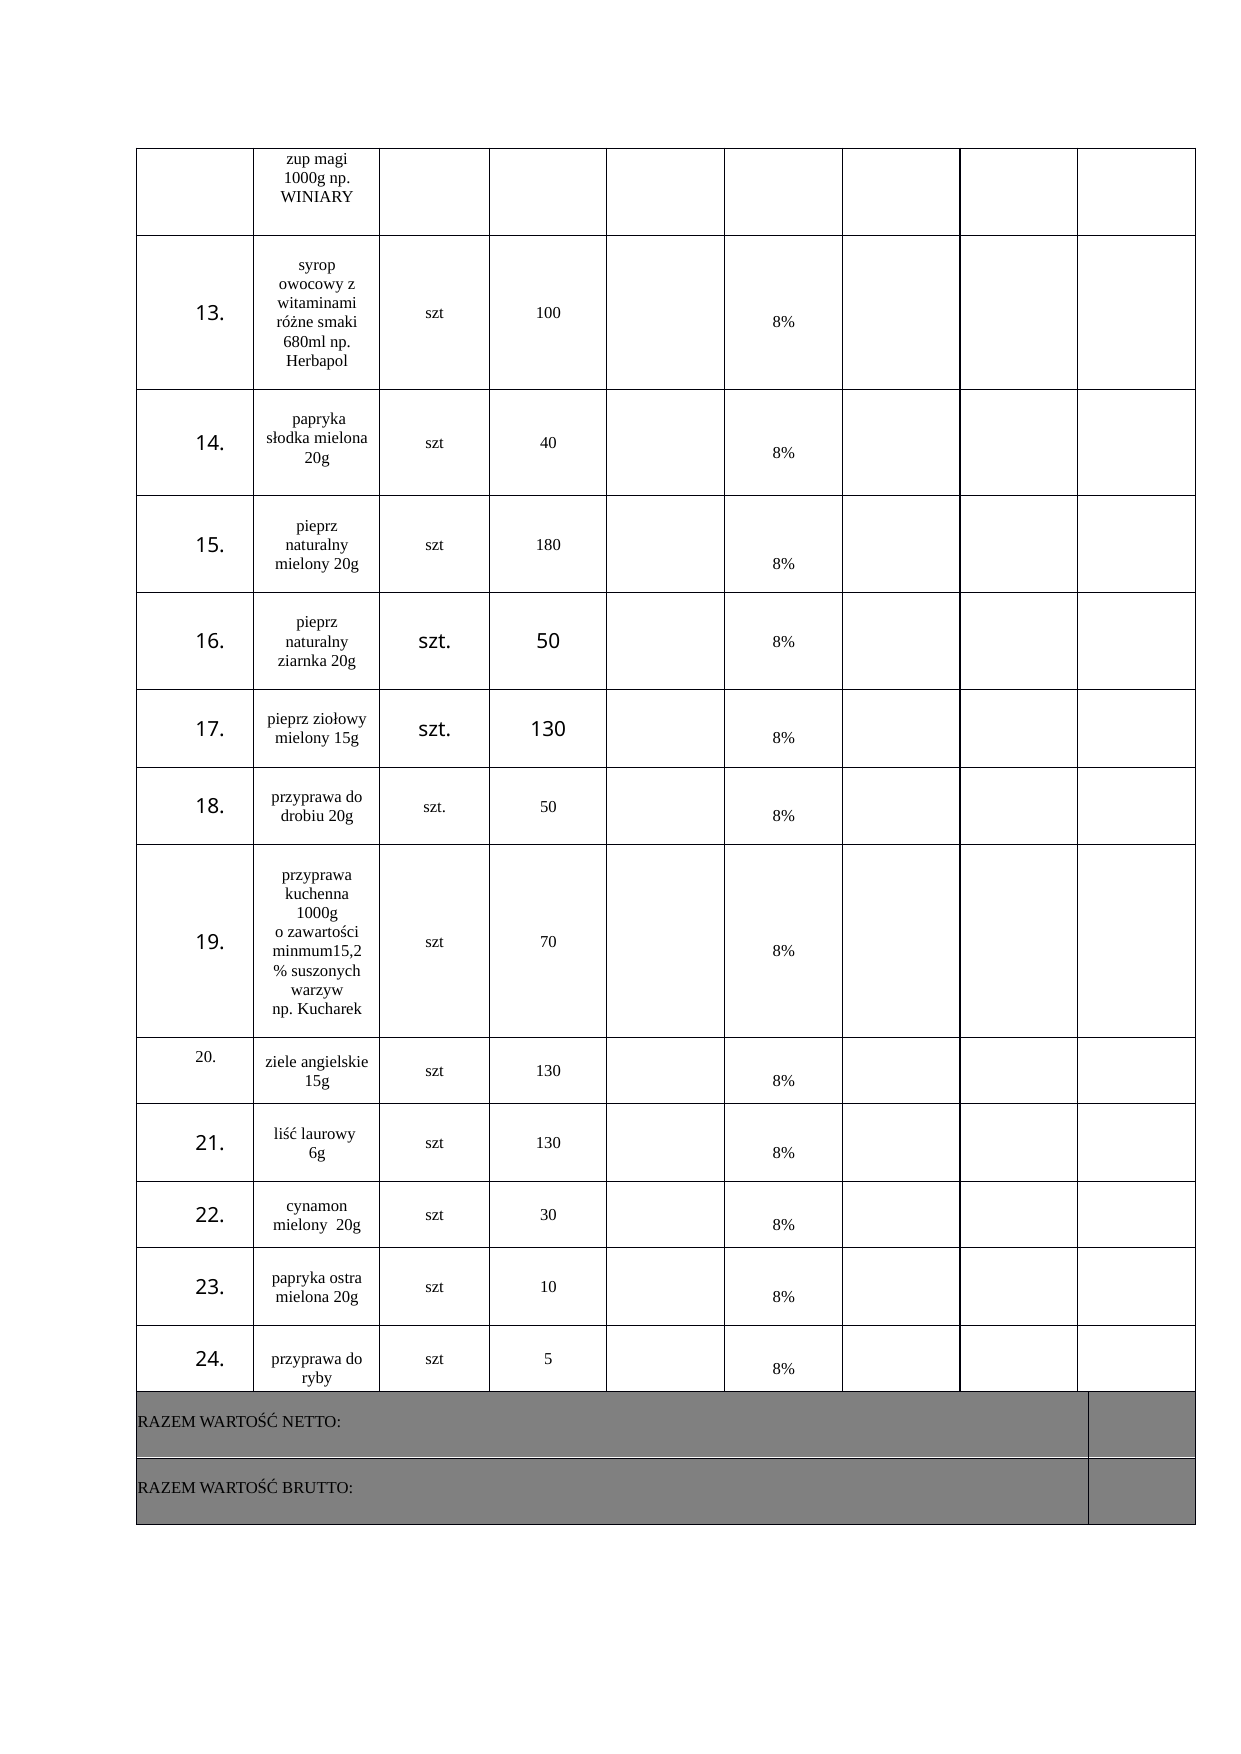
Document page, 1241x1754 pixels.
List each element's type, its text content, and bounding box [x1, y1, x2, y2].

table_cell cynamon mielony 20g [254, 1182, 379, 1247]
table_cell szt [380, 236, 489, 389]
table_cell [137, 593, 253, 689]
table_cell [961, 236, 1077, 389]
table_cell [607, 149, 724, 234]
table_cell RAZEM WARTOŚĆ NETTO: [137, 1450, 1088, 1457]
table_cell [1078, 593, 1195, 689]
table_cell szt [380, 1248, 489, 1325]
table_cell [1078, 149, 1195, 234]
table_cell [1078, 390, 1195, 495]
table_cell [843, 236, 959, 389]
table_cell szt [380, 1326, 489, 1391]
table_cell [607, 690, 724, 767]
table_cell zup magi 1000g np. WINIARY [254, 149, 379, 234]
table_cell RAZEM WARTOŚĆ BRUTTO: [137, 1516, 1088, 1524]
table_cell 130 [490, 690, 606, 767]
table_cell 180 [490, 496, 606, 592]
table_cell [961, 593, 1077, 689]
table_cell [961, 768, 1077, 844]
table_cell [137, 1104, 253, 1181]
table_cell 50 [490, 768, 606, 844]
table_cell 8% [725, 1326, 842, 1391]
table_cell [961, 496, 1077, 592]
table_cell [1078, 1038, 1195, 1103]
table_cell 8% [725, 593, 842, 689]
table_cell 8% [725, 845, 842, 1037]
table_cell papryka ostra mielona 20g [254, 1248, 379, 1325]
table_cell [1078, 1104, 1195, 1181]
table_cell 8% [725, 390, 842, 495]
table_cell 8% [725, 236, 842, 389]
table_cell [607, 768, 724, 844]
table_cell [843, 845, 959, 1037]
table_cell [137, 690, 253, 767]
table_cell 130 [490, 1104, 606, 1181]
table_cell [137, 1038, 253, 1103]
table_cell [607, 236, 724, 389]
table_cell pieprz naturalny mielony 20g [254, 496, 379, 592]
table_cell szt. [380, 690, 489, 767]
table_cell 100 [490, 236, 606, 389]
table_cell [843, 1182, 959, 1247]
table_cell [1078, 1248, 1195, 1325]
table_cell [843, 1326, 959, 1391]
table_cell [725, 149, 842, 234]
table_cell szt. [380, 593, 489, 689]
table_cell pieprz ziołowy mielony 15g [254, 690, 379, 767]
table_cell szt [380, 1104, 489, 1181]
table_cell [961, 1182, 1077, 1247]
table_cell [607, 1038, 724, 1103]
table_cell 8% [725, 496, 842, 592]
table_cell [961, 1104, 1077, 1181]
table_cell szt [380, 496, 489, 592]
table_cell [1089, 1392, 1195, 1457]
table_cell liść laurowy 6g [254, 1104, 379, 1181]
table_cell 70 [490, 845, 606, 1037]
table_cell [607, 593, 724, 689]
table_cell przyprawa do drobiu 20g [254, 768, 379, 844]
table_cell 8% [725, 1104, 842, 1181]
table_cell [843, 390, 959, 495]
table_cell [843, 1104, 959, 1181]
table_cell [137, 1326, 253, 1391]
table_cell papryka słodka mielona 20g [254, 390, 379, 495]
table_cell syrop owocowy z witaminami różne smaki 680ml np. Herbapol [254, 236, 379, 389]
table_cell [843, 1248, 959, 1325]
table_cell [843, 768, 959, 844]
table_cell [607, 1326, 724, 1391]
table_cell [961, 1326, 1077, 1391]
table_cell [1078, 1182, 1195, 1247]
table_cell szt. [380, 768, 489, 844]
table_cell [961, 390, 1077, 495]
table_cell 40 [490, 390, 606, 495]
table_cell 8% [725, 690, 842, 767]
table_cell szt [380, 845, 489, 1037]
table_cell 10 [490, 1248, 606, 1325]
table_cell [1078, 768, 1195, 844]
table_cell [137, 1182, 253, 1247]
table_cell 8% [725, 1248, 842, 1325]
table_cell 50 [490, 593, 606, 689]
table_cell [380, 149, 489, 234]
table_cell 30 [490, 1182, 606, 1247]
table_cell 8% [725, 768, 842, 844]
table_cell [137, 149, 253, 234]
table_cell 5 [490, 1326, 606, 1391]
table_cell [843, 593, 959, 689]
table_cell [843, 496, 959, 592]
table_cell [843, 1038, 959, 1103]
table_cell 8% [725, 1182, 842, 1247]
table_cell [961, 690, 1077, 767]
table_cell [843, 690, 959, 767]
table_cell [137, 845, 253, 1037]
table_cell 8% [725, 1038, 842, 1103]
table_cell [490, 149, 606, 234]
table_cell ziele angielskie 15g [254, 1038, 379, 1103]
table_cell [1078, 496, 1195, 592]
table_cell [961, 149, 1077, 234]
table_cell szt [380, 1038, 489, 1103]
table_cell przyprawa kuchenna 1000g o zawartości minmum15,2 % suszonych warzyw np. Kucharek [254, 845, 379, 1037]
table_cell [607, 1104, 724, 1181]
table_cell 130 [490, 1038, 606, 1103]
table_cell [607, 845, 724, 1037]
table_cell szt [380, 1182, 489, 1247]
table_cell [1089, 1459, 1195, 1524]
table_cell [1078, 845, 1195, 1037]
table_cell [961, 845, 1077, 1037]
table_cell [961, 1248, 1077, 1325]
table_cell szt [380, 390, 489, 495]
table_cell [607, 390, 724, 495]
table_cell [137, 1248, 253, 1325]
table_cell [607, 1248, 724, 1325]
table_cell [1078, 690, 1195, 767]
table_cell [607, 1182, 724, 1247]
table_cell [137, 496, 253, 592]
table_cell [1078, 236, 1195, 389]
table_cell przyprawa do ryby [254, 1326, 379, 1391]
table_cell [607, 496, 724, 592]
table_cell [137, 236, 253, 389]
table_cell [137, 390, 253, 495]
table_cell pieprz naturalny ziarnka 20g [254, 593, 379, 689]
table_cell [137, 768, 253, 844]
table_cell [1078, 1326, 1195, 1391]
table_cell [843, 149, 959, 234]
table_cell [961, 1038, 1077, 1103]
